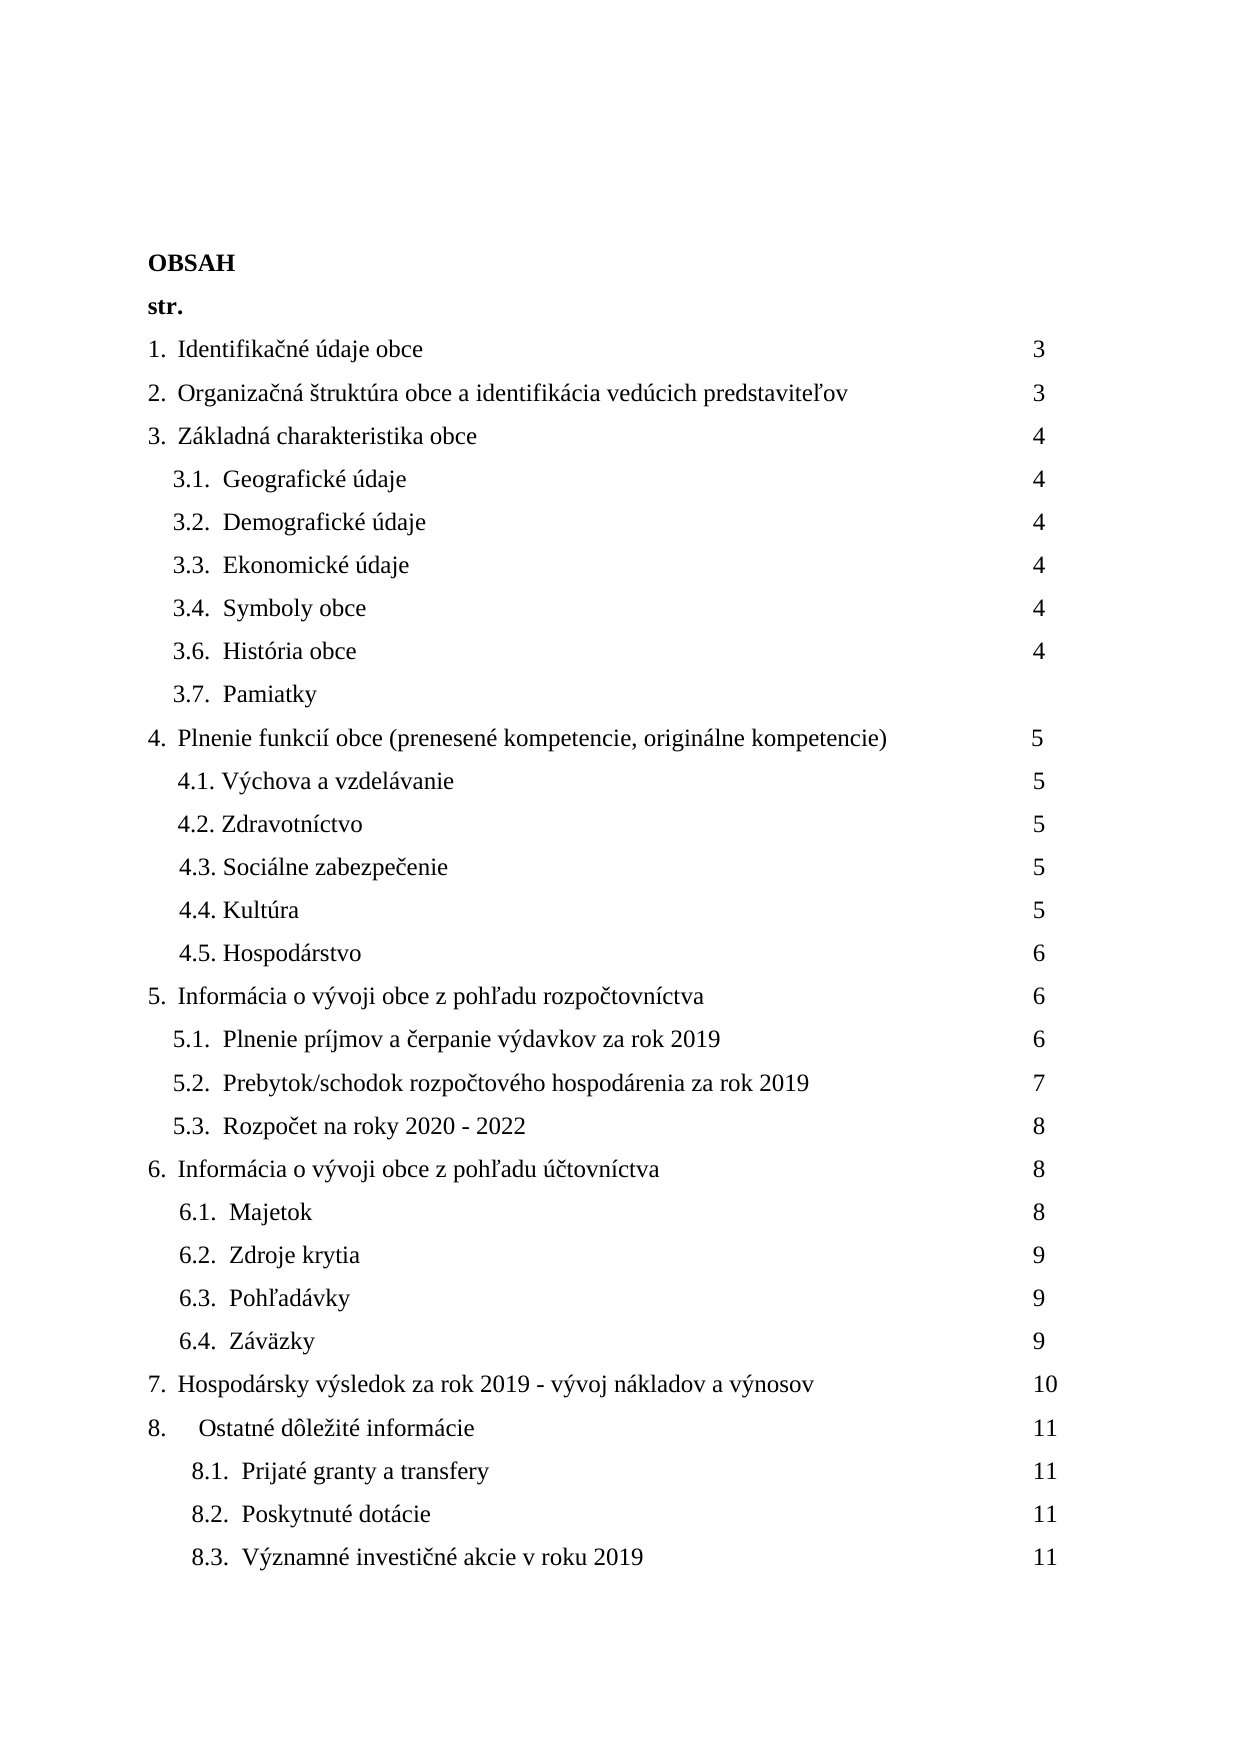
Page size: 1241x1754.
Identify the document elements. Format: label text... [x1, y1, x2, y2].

list Organizačná štruktúra obce a identifikácia vedúcich predstaviteľov 3 [148, 378, 1106, 406]
text 3.4. Symboly obce 4 [148, 593, 1106, 622]
text 8.2. Poskytnuté dotácie 11 [148, 1499, 1106, 1528]
list Identifikačné údaje obce 3 [148, 334, 1106, 363]
text 3.7. Pamiatky [148, 679, 1106, 708]
text str. [148, 291, 1106, 320]
text 4.5. Hospodárstvo 6 [148, 938, 1106, 967]
list Hospodársky výsledok za rok 2019 - vývoj nákladov a výnosov 10 [148, 1369, 1106, 1398]
text 4.1. Výchova a vzdelávanie 5 [177, 766, 1106, 794]
list Ostatné dôležité informácie 11 [148, 1413, 1106, 1441]
text 6.2. Zdroje krytia 9 [148, 1240, 1106, 1269]
text 5.2. Prebytok/schodok rozpočtového hospodárenia za rok 2019 7 [148, 1068, 1106, 1096]
text 3.2. Demografické údaje 4 [148, 507, 1106, 536]
text 5.1. Plnenie príjmov a čerpanie výdavkov za rok 2019 6 [148, 1024, 1106, 1053]
list Plnenie funkcií obce (prenesené kompetencie, originálne kompetencie) 5 [148, 723, 1106, 751]
text 3.6. História obce 4 [148, 636, 1106, 665]
list Informácia o vývoji obce z pohľadu účtovníctva 8 [148, 1154, 1106, 1183]
text 6.1. Majetok 8 [148, 1197, 1106, 1226]
text 6.4. Záväzky 9 [148, 1326, 1106, 1355]
text 5.3. Rozpočet na roky 2020 - 2022 8 [148, 1111, 1106, 1139]
text 4.3. Sociálne zabezpečenie 5 [148, 852, 1106, 881]
list Informácia o vývoji obce z pohľadu rozpočtovníctva 6 [148, 981, 1106, 1010]
text 4.2. Zdravotníctvo 5 [177, 809, 1106, 838]
text 6.3. Pohľadávky 9 [148, 1283, 1106, 1312]
text 8.1. Prijaté granty a transfery 11 [148, 1456, 1106, 1484]
text 3.3. Ekonomické údaje 4 [148, 550, 1106, 579]
list Základná charakteristika obce 4 [148, 421, 1106, 449]
text OBSAH [148, 248, 1106, 277]
text 3.1. Geografické údaje 4 [148, 464, 1106, 493]
text 8.3. Významné investičné akcie v roku 2019 11 [148, 1542, 1106, 1571]
text 4.4. Kultúra 5 [148, 895, 1106, 924]
